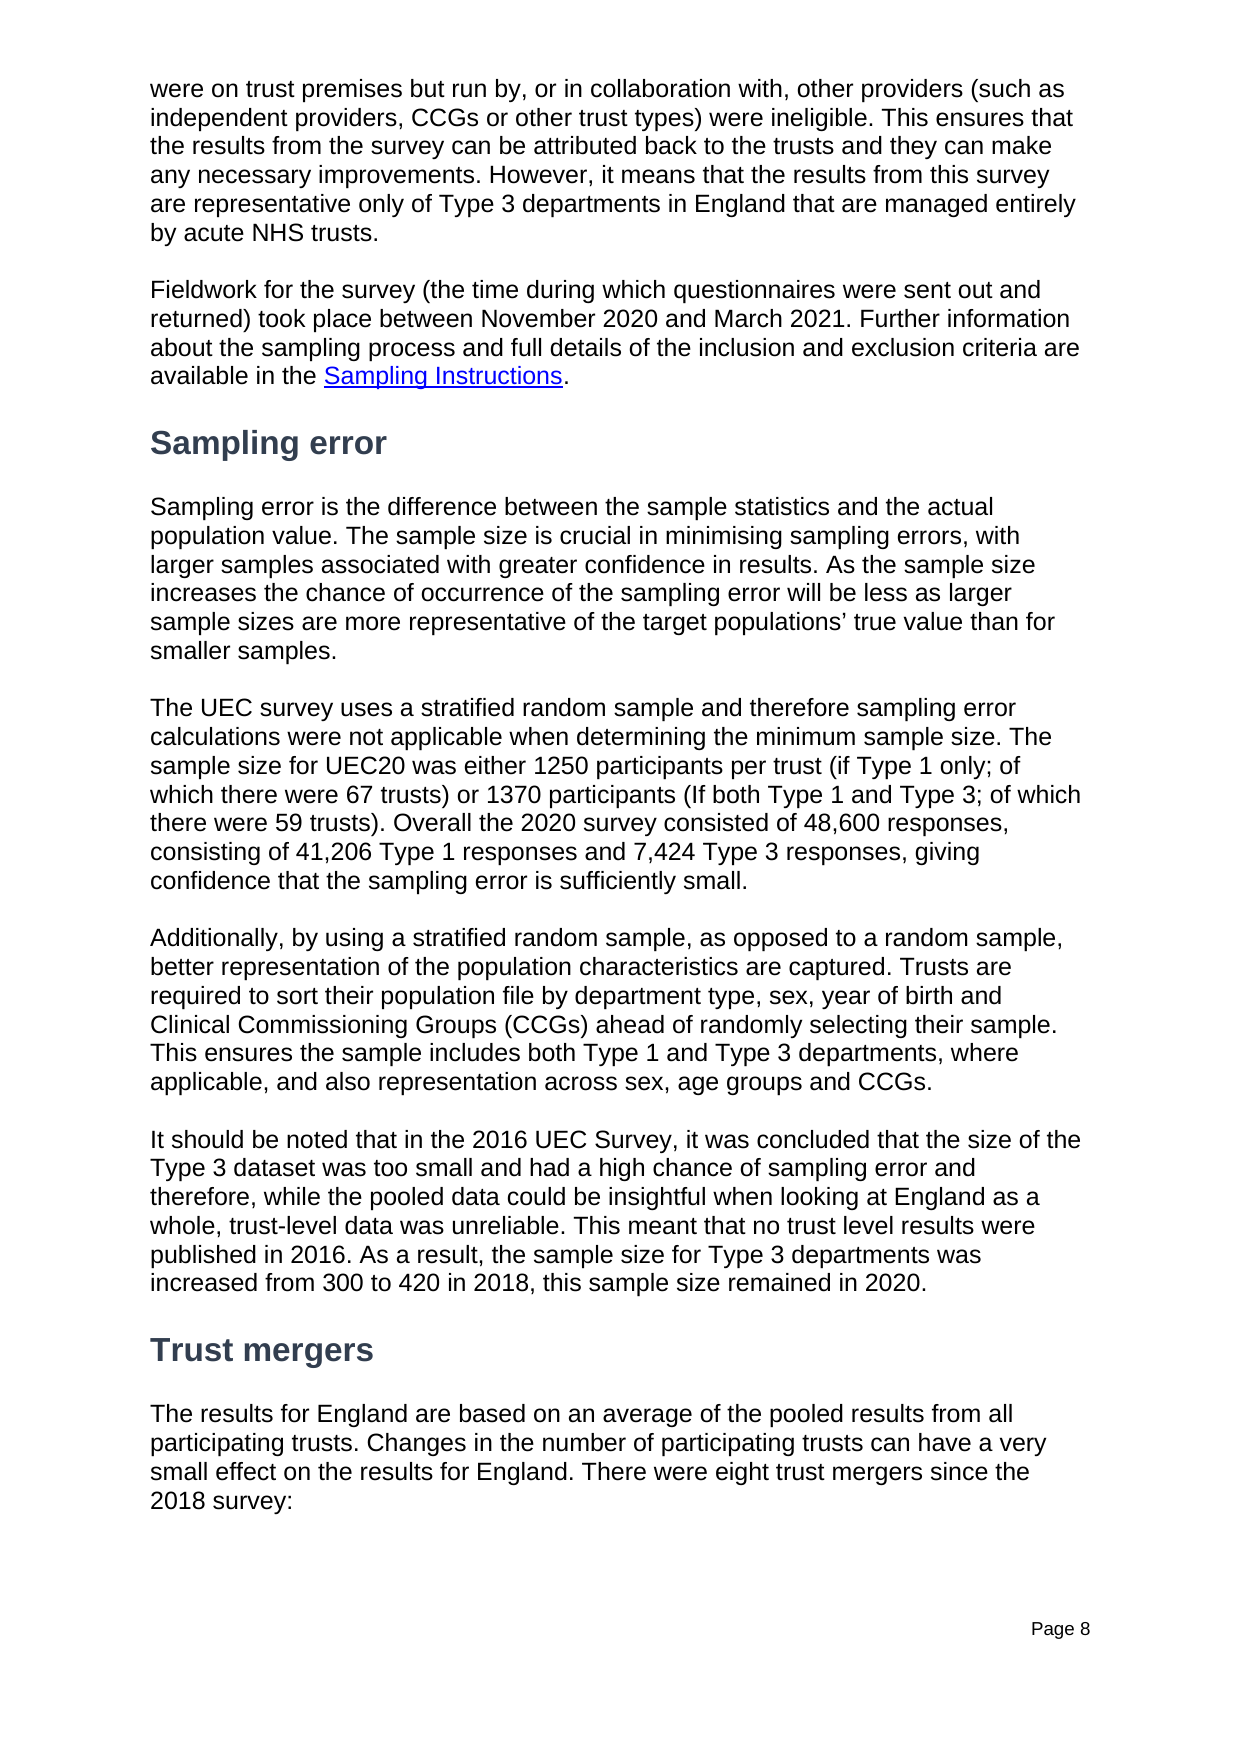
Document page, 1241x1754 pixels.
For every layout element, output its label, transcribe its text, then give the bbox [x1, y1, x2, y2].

text Sampling error is the difference between the sample statistics and the actual population value. The sample size is crucial in minimising sampling errors, with larger samples associated with greater confidence in results. As the sample size increases the chance of occurrence of the sampling error will be less as larger sample sizes are more representative of the target populations’ true value than for smaller samples. [150, 492, 1090, 665]
text were on trust premises but run by, or in collaboration with, other providers (such as independent providers, CCGs or other trust types) were ineligible. This ensures that the results from the survey can be attributed back to the trusts and they can make any necessary improvements. However, it means that the results from this survey are representative only of Type 3 departments in England that are managed entirely by acute NHS trusts. [150, 74, 1090, 246]
text The results for England are based on an average of the pooled results from all participating trusts. Changes in the number of participating trusts can have a very small effect on the results for England. There were eight trust mergers since the 2018 survey: [150, 1399, 1090, 1514]
subtitle Trust mergers [150, 1330, 1090, 1369]
text It should be noted that in the 2016 UEC Survey, it was concluded that the size of the Type 3 dataset was too small and had a high chance of sampling error and therefore, while the pooled data could be insightful when looking at England as a whole, trust-level data was unreliable. This meant that no trust level results were published in 2016. As a result, the sample size for Type 3 departments was increased from 300 to 420 in 2018, this sample size remained in 2020. [150, 1125, 1090, 1297]
text Additionally, by using a stratified random sample, as opposed to a random sample, better representation of the population characteristics are captured. Trusts are required to sort their population file by department type, sex, year of birth and Clinical Commissioning Groups (CCGs) ahead of randomly selecting their sample. This ensures the sample includes both Type 1 and Type 3 departments, where applicable, and also representation across sex, age groups and CCGs. [150, 923, 1090, 1096]
subtitle Sampling error [150, 423, 1090, 461]
text The UEC survey uses a stratified random sample and therefore sampling error calculations were not applicable when determining the minimum sample size. The sample size for UEC20 was either 1250 participants per trust (if Type 1 only; of which there were 67 trusts) or 1370 participants (If both Type 1 and Type 3; of which there were 59 trusts). Overall the 2020 survey consisted of 48,600 responses, consisting of 41,206 Type 1 responses and 7,424 Type 3 responses, giving confidence that the sampling error is sufficiently small. [150, 693, 1090, 895]
text Fieldwork for the survey (the time during which questionnaires were sent out and returned) took place between November 2020 and March 2021. Further information about the sampling process and full details of the inclusion and exclusion criteria are available in the Sampling Instructions. [150, 275, 1090, 390]
